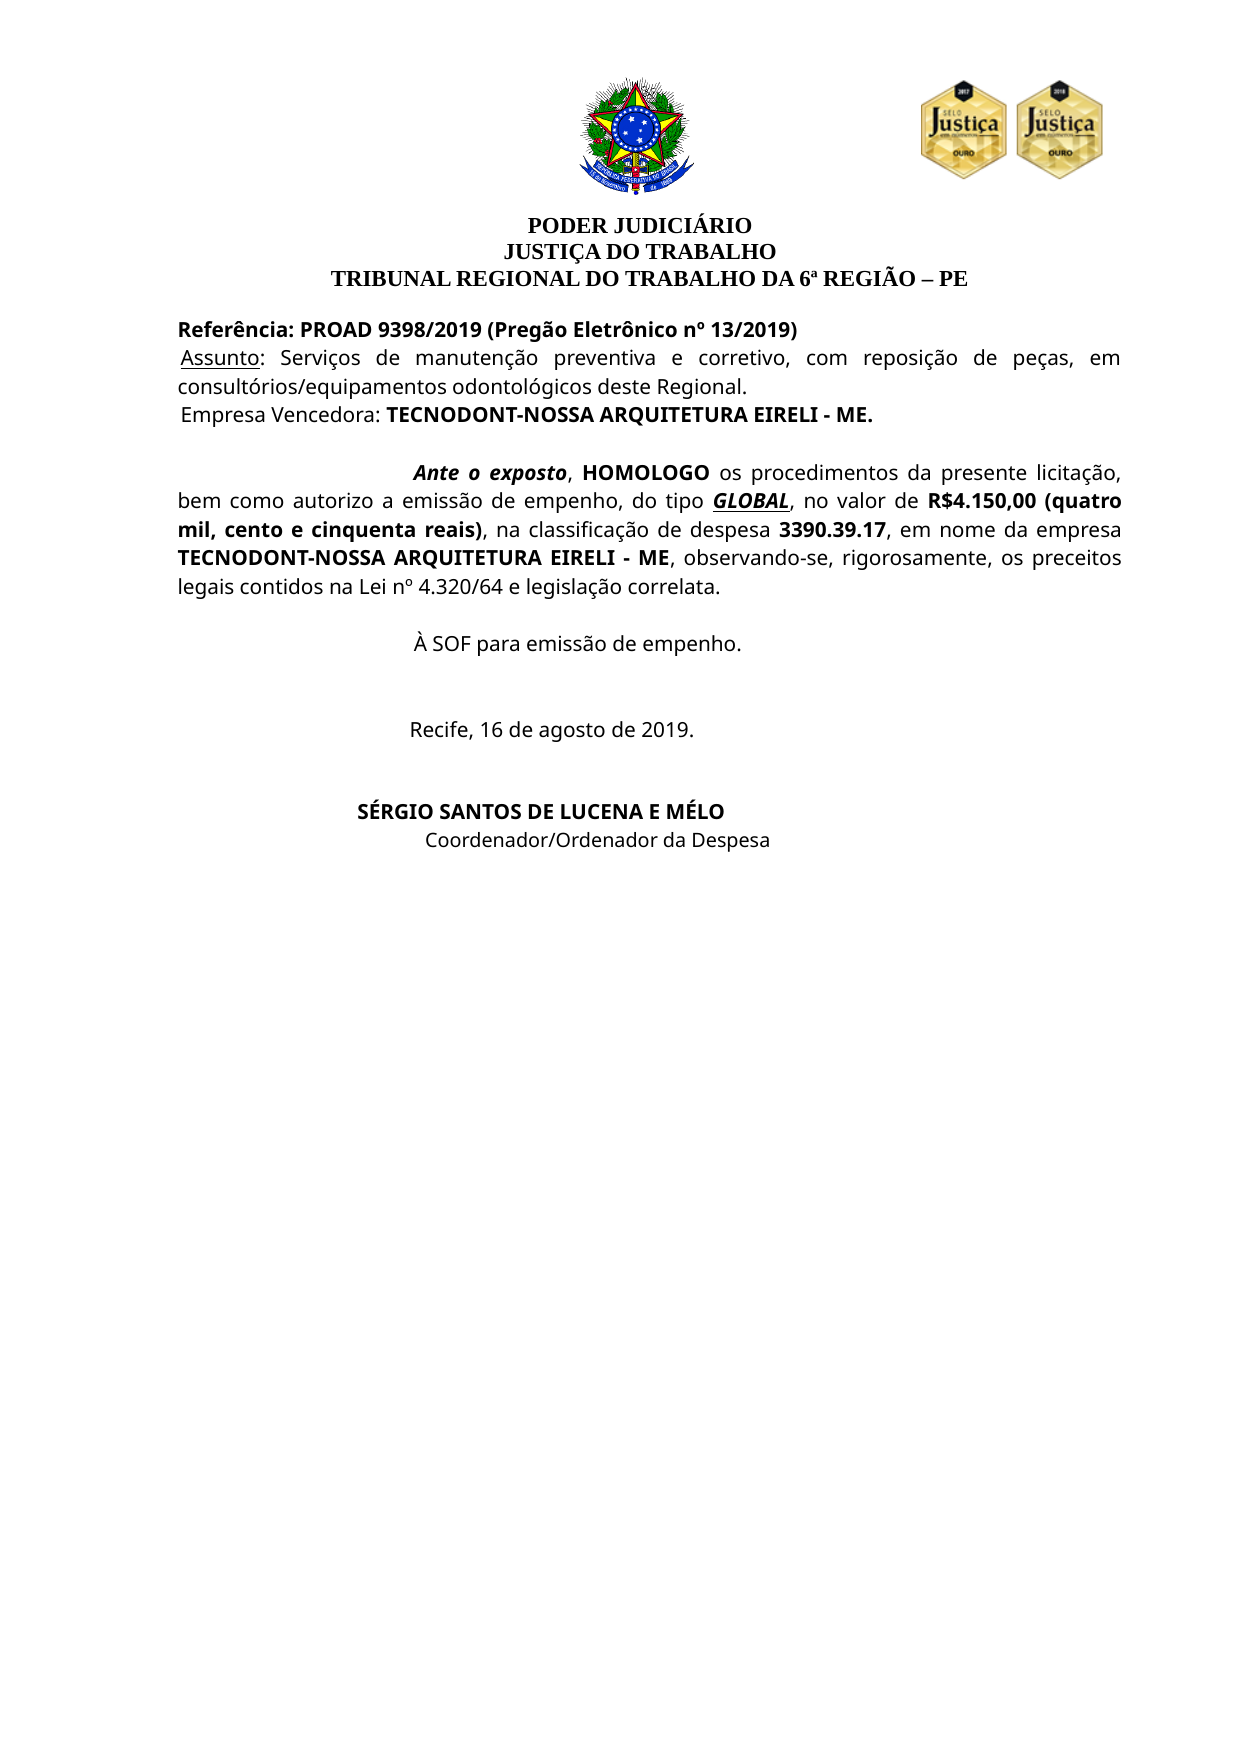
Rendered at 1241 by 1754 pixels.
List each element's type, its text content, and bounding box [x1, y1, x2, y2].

text Coordenador/Ordenador da Despesa [177, 826, 1122, 853]
text À SOF para emissão de empenho. [177, 629, 1122, 658]
text SÉRGIO SANTOS DE LUCENA E MÉLO [177, 797, 1122, 826]
text Recife, 16 de agosto de 2019. [177, 715, 1122, 743]
text Assunto: Serviços de manutenção preventiva e corretivo, com reposição de peças, em consultórios/equipamentos odontológicos deste Regional. [177, 343, 1122, 400]
text Empresa Vencedora: TECNODONT-NOSSA ARQUITETURA EIRELI - ME. [177, 400, 1122, 429]
picture [573, 75, 697, 197]
text Referência: PROAD 9398/2019 (Pregão Eletrônico nº 13/2019) [177, 315, 1122, 343]
picture [921, 78, 1118, 187]
text Ante o exposto, HOMOLOGO os procedimentos da presente licitação, bem como autorizo a emissão de empenho, do tipo GLOBAL, no valor de R$4.150,00 (quatro mil, cento e cinquenta reais), na classificação de despesa 3390.39.17, em nome da empresa TECNODONT-NOSSA ARQUITETURA EIRELI - ME, observando-se, rigorosamente, os preceitos legais contidos na Lei nº 4.320/64 e legislação correlata. [177, 458, 1122, 600]
